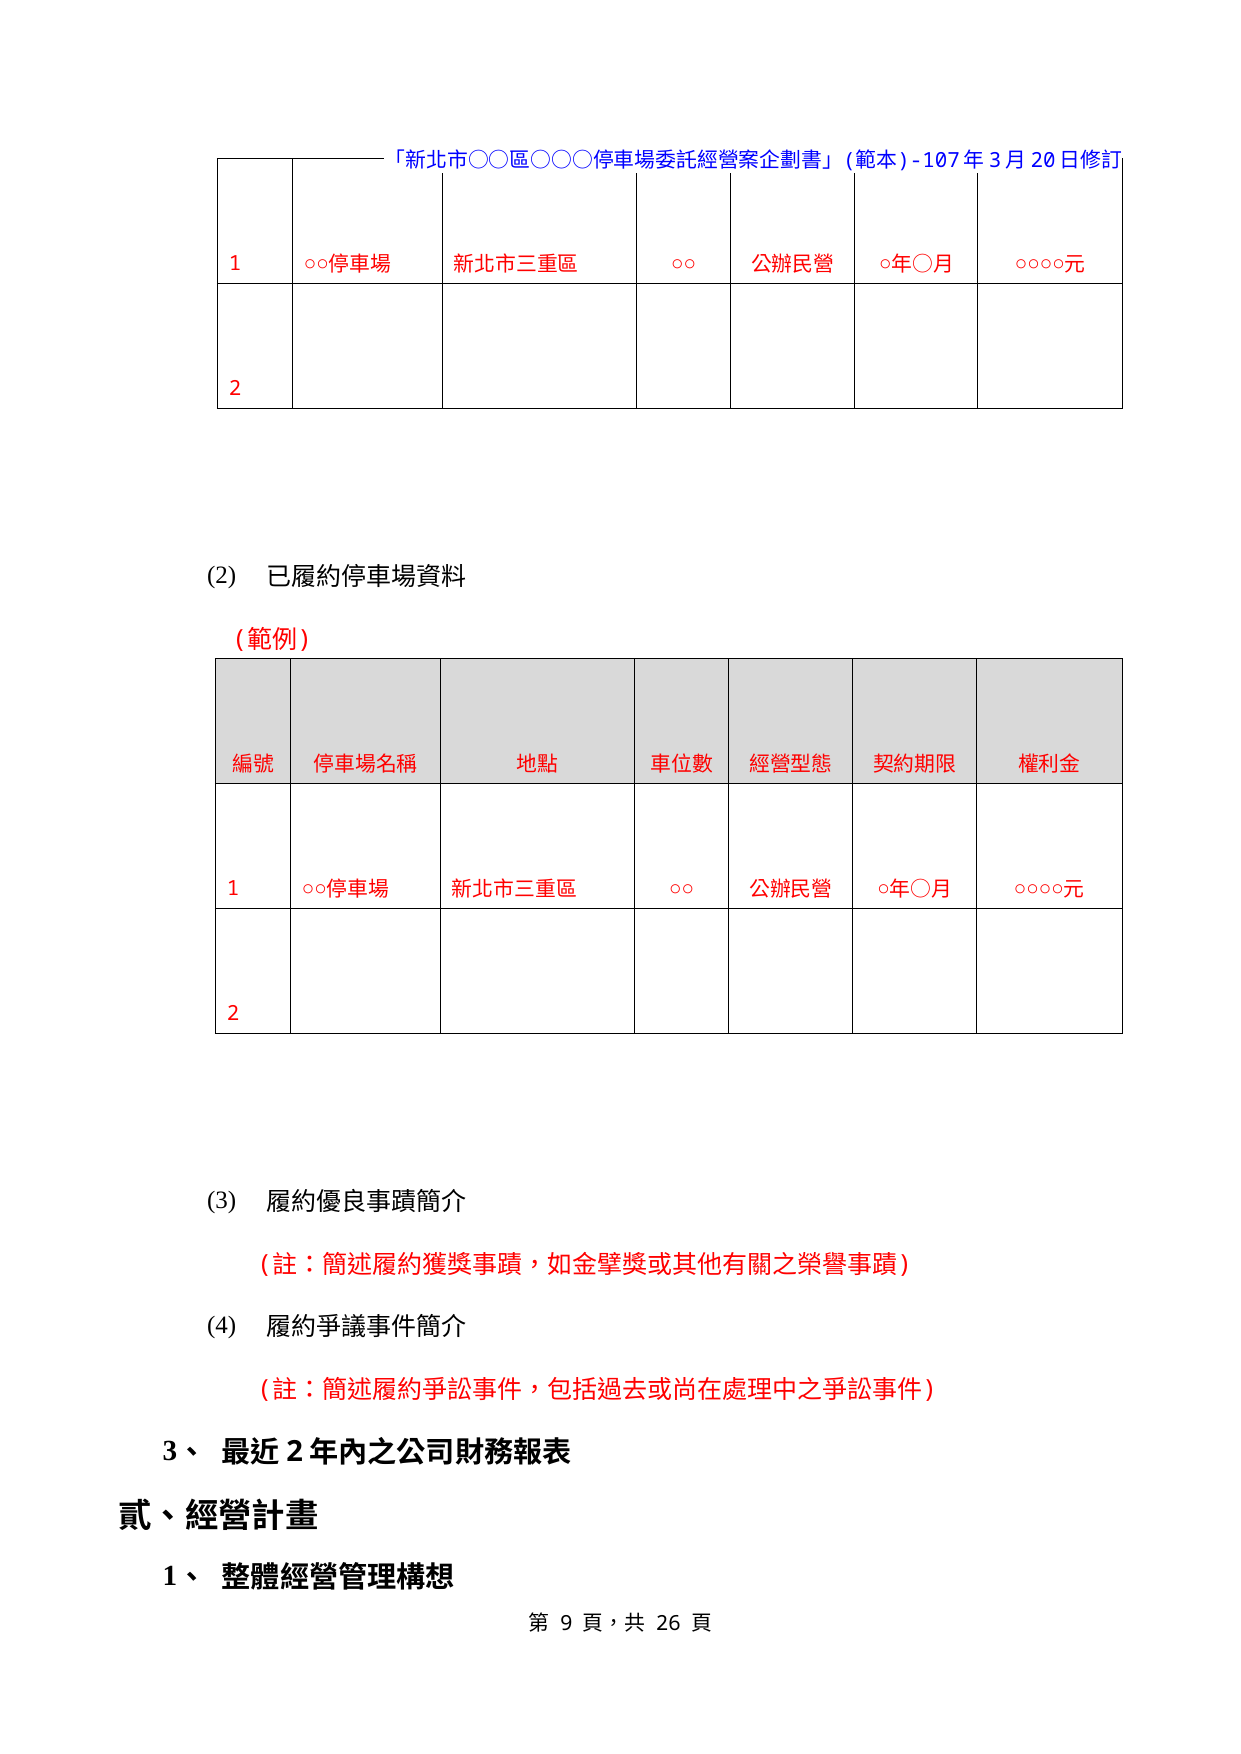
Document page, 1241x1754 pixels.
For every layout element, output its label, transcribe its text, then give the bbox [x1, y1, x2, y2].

list 經營計畫 [118, 1471, 1122, 1533]
table_cell ○○ [637, 173, 730, 283]
table_header 停車場名稱 [291, 659, 440, 783]
table_cell [441, 909, 634, 1033]
text (註：簡述履約爭訟事件，包括過去或尚在處理中之爭訟事件) [257, 1346, 1122, 1408]
table_cell ○○停車場 [291, 784, 440, 908]
table_header 權利金 [977, 659, 1122, 783]
table_cell 1 [216, 784, 290, 908]
table_cell 公辦民營 [731, 173, 854, 283]
table_cell ○○停車場 [293, 159, 442, 283]
table_cell 1 [218, 159, 292, 283]
table_cell [731, 284, 854, 408]
table_cell 2 [218, 284, 292, 408]
list 最近2年內之公司財務報表 [162, 1408, 1122, 1471]
table_header 地點 [441, 659, 634, 783]
table_header 經營型態 [729, 659, 852, 783]
list 已履約停車場資料 [207, 533, 1122, 596]
table_header 車位數 [635, 659, 728, 783]
table_cell [291, 909, 440, 1033]
table_cell [729, 909, 852, 1033]
text (範例) [232, 596, 1122, 658]
table_cell [978, 284, 1122, 408]
list 整體經營管理構想 [162, 1533, 1122, 1596]
table_cell [637, 284, 730, 408]
table_cell ○年○月 [853, 784, 976, 908]
table_cell [443, 284, 636, 408]
table_cell ○○○○元 [977, 784, 1122, 908]
table_cell [853, 909, 976, 1033]
table_cell 新北市三重區 [443, 173, 636, 283]
list 履約爭議事件簡介 [207, 1283, 1122, 1346]
list 履約優良事蹟簡介 [207, 1158, 1122, 1221]
text (註：簡述履約獲獎事蹟，如金擘獎或其他有關之榮譽事蹟) [257, 1221, 1122, 1283]
table_cell [977, 909, 1122, 1033]
table_cell 2 [216, 909, 290, 1033]
table_cell [635, 909, 728, 1033]
table_cell 新北市三重區 [441, 784, 634, 908]
table_cell ○○○○元 [978, 173, 1122, 283]
table_header 編號 [216, 659, 290, 783]
table_cell [855, 284, 977, 408]
table_cell 公辦民營 [729, 784, 852, 908]
table_header 契約期限 [853, 659, 976, 783]
table_cell ○○ [635, 784, 728, 908]
table_cell [293, 284, 442, 408]
table_cell ○年○月 [855, 173, 977, 283]
